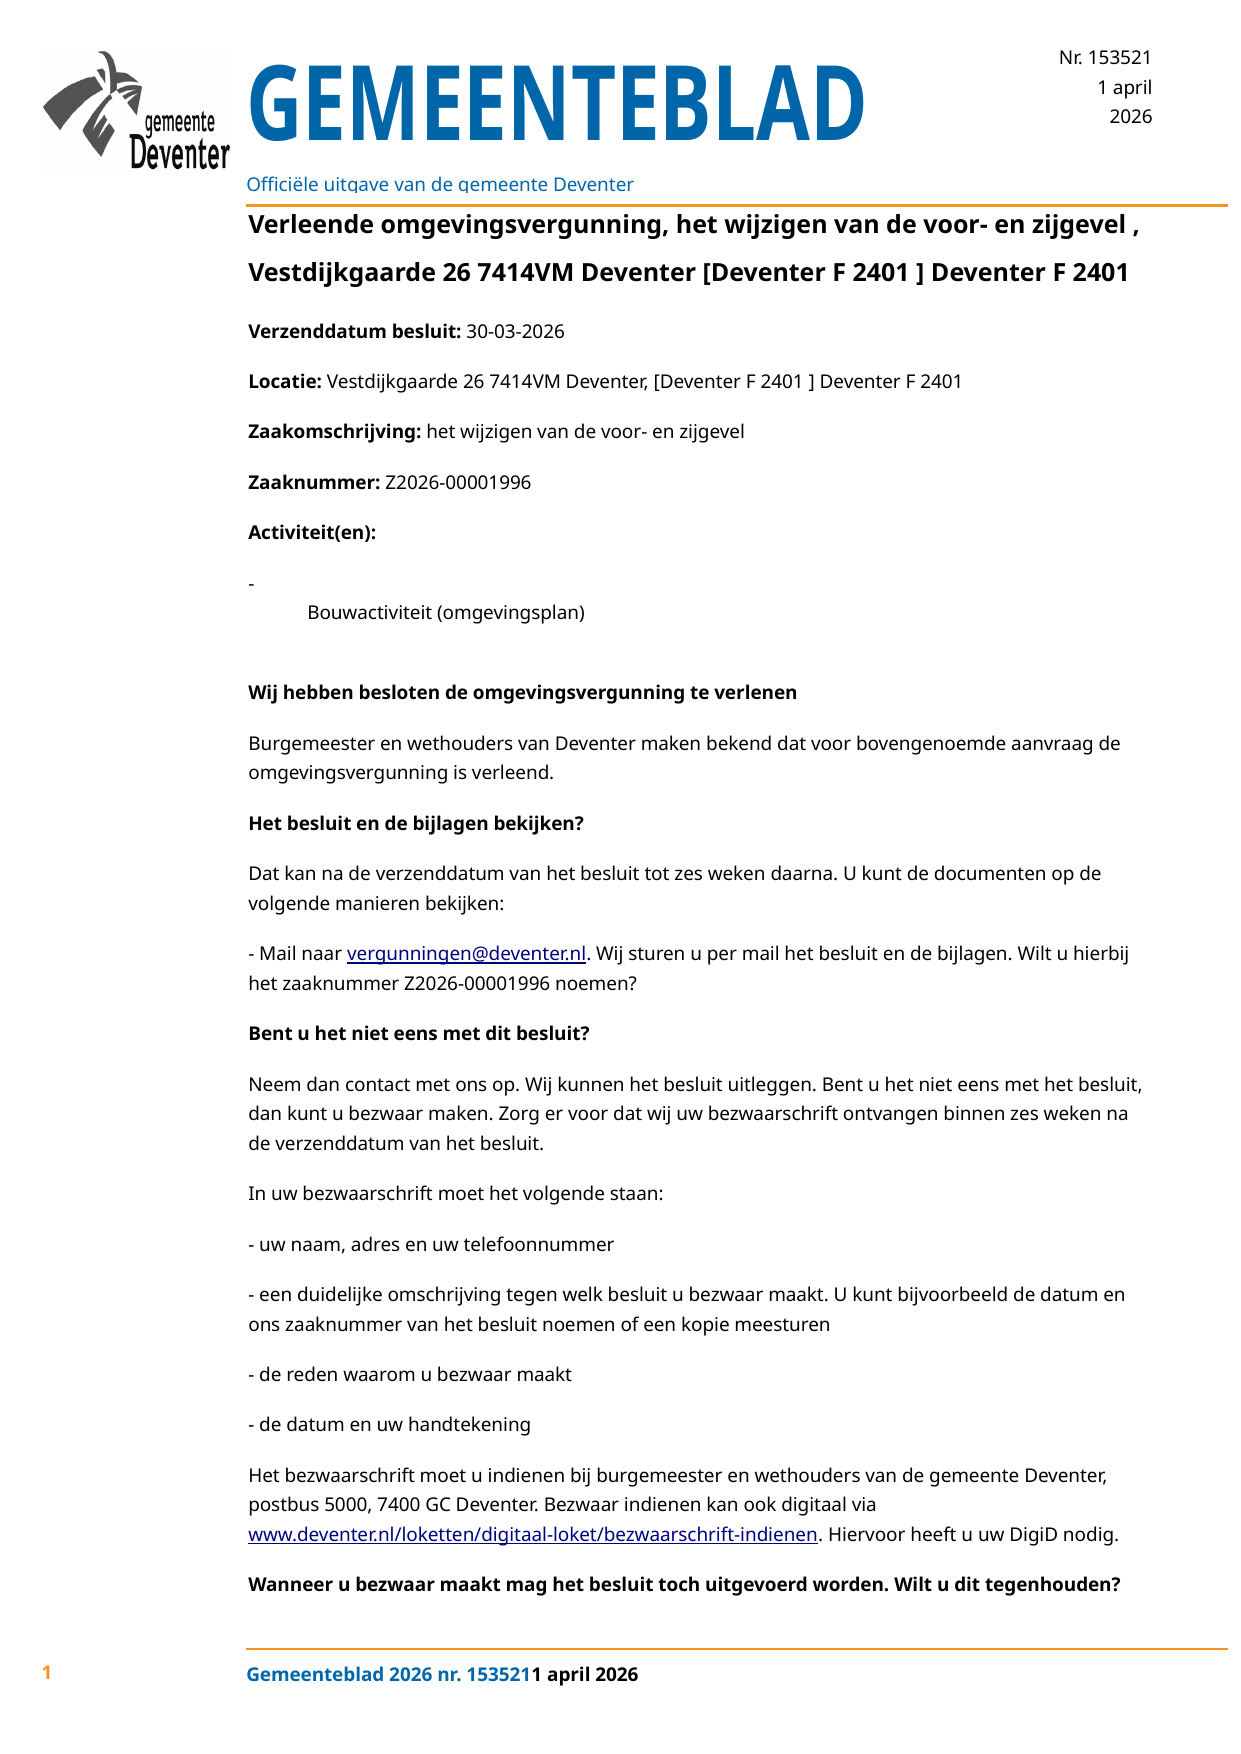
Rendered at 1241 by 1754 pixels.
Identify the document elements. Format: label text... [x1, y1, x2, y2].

text - de reden waarom u bezwaar maakt [248, 1361, 1152, 1387]
text Verleende omgevingsvergunning, het wijzigen van de voor- en zijgevel , Vestdijkgaarde 26 7414VM Deventer [Deventer F 2401 ] Deventer F 2401 [248, 207, 1152, 288]
picture [41, 47, 231, 172]
text Zaakomschrijving: het wijzigen van de voor- en zijgevel [248, 419, 1152, 444]
text Locatie: Vestdijkgaarde 26 7414VM Deventer, [Deventer F 2401 ] Deventer F 2401 [248, 368, 1152, 394]
text Bent u het niet eens met dit besluit? [248, 1020, 1152, 1046]
list Bouwactiviteit (omgevingsplan) [248, 599, 1152, 625]
text - Mail naar vergunningen@deventer.nl. Wij sturen u per mail het besluit en de bijlagen. Wilt u hierbij het zaaknummer Z2026-00001996 noemen? [248, 940, 1152, 996]
text Burgemeester en wethouders van Deventer maken bekend dat voor bovengenoemde aanvraag de omgevingsvergunning is verleend. [248, 730, 1152, 785]
text - een duidelijke omschrijving tegen welk besluit u bezwaar maakt. U kunt bijvoorbeeld de datum en ons zaaknummer van het besluit noemen of een kopie meesturen [248, 1281, 1152, 1337]
text Verzenddatum besluit: 30-03-2026 [248, 318, 1152, 344]
text Dat kan na de verzenddatum van het besluit tot zes weken daarna. U kunt de documenten op de volgende manieren bekijken: [248, 860, 1152, 916]
text Neem dan contact met ons op. Wij kunnen het besluit uitleggen. Bent u het niet eens met het besluit, dan kunt u bezwaar maken. Zorg er voor dat wij uw bezwaarschrift ontvangen binnen zes weken na de verzenddatum van het besluit. [248, 1071, 1152, 1156]
text Het bezwaarschrift moet u indienen bij burgemeester en wethouders van de gemeente Deventer, postbus 5000, 7400 GC Deventer. Bezwaar indienen kan ook digitaal via www.deventer.nl/loketten/digitaal-loket/bezwaarschrift-indienen. Hiervoor heeft u uw DigiD nodig. [248, 1462, 1152, 1547]
text Wij hebben besloten de omgevingsvergunning te verlenen [248, 679, 1152, 705]
text Activiteit(en): [248, 519, 1152, 545]
text Zaaknummer: Z2026-00001996 [248, 469, 1152, 495]
text Wanneer u bezwaar maakt mag het besluit toch uitgevoerd worden. Wilt u dit tegenhouden? [248, 1572, 1152, 1597]
text - de datum en uw handtekening [248, 1412, 1152, 1437]
text - uw naam, adres en uw telefoonnummer [248, 1231, 1152, 1257]
text In uw bezwaarschrift moet het volgende staan: [248, 1180, 1152, 1206]
text Het besluit en de bijlagen bekijken? [248, 810, 1152, 836]
